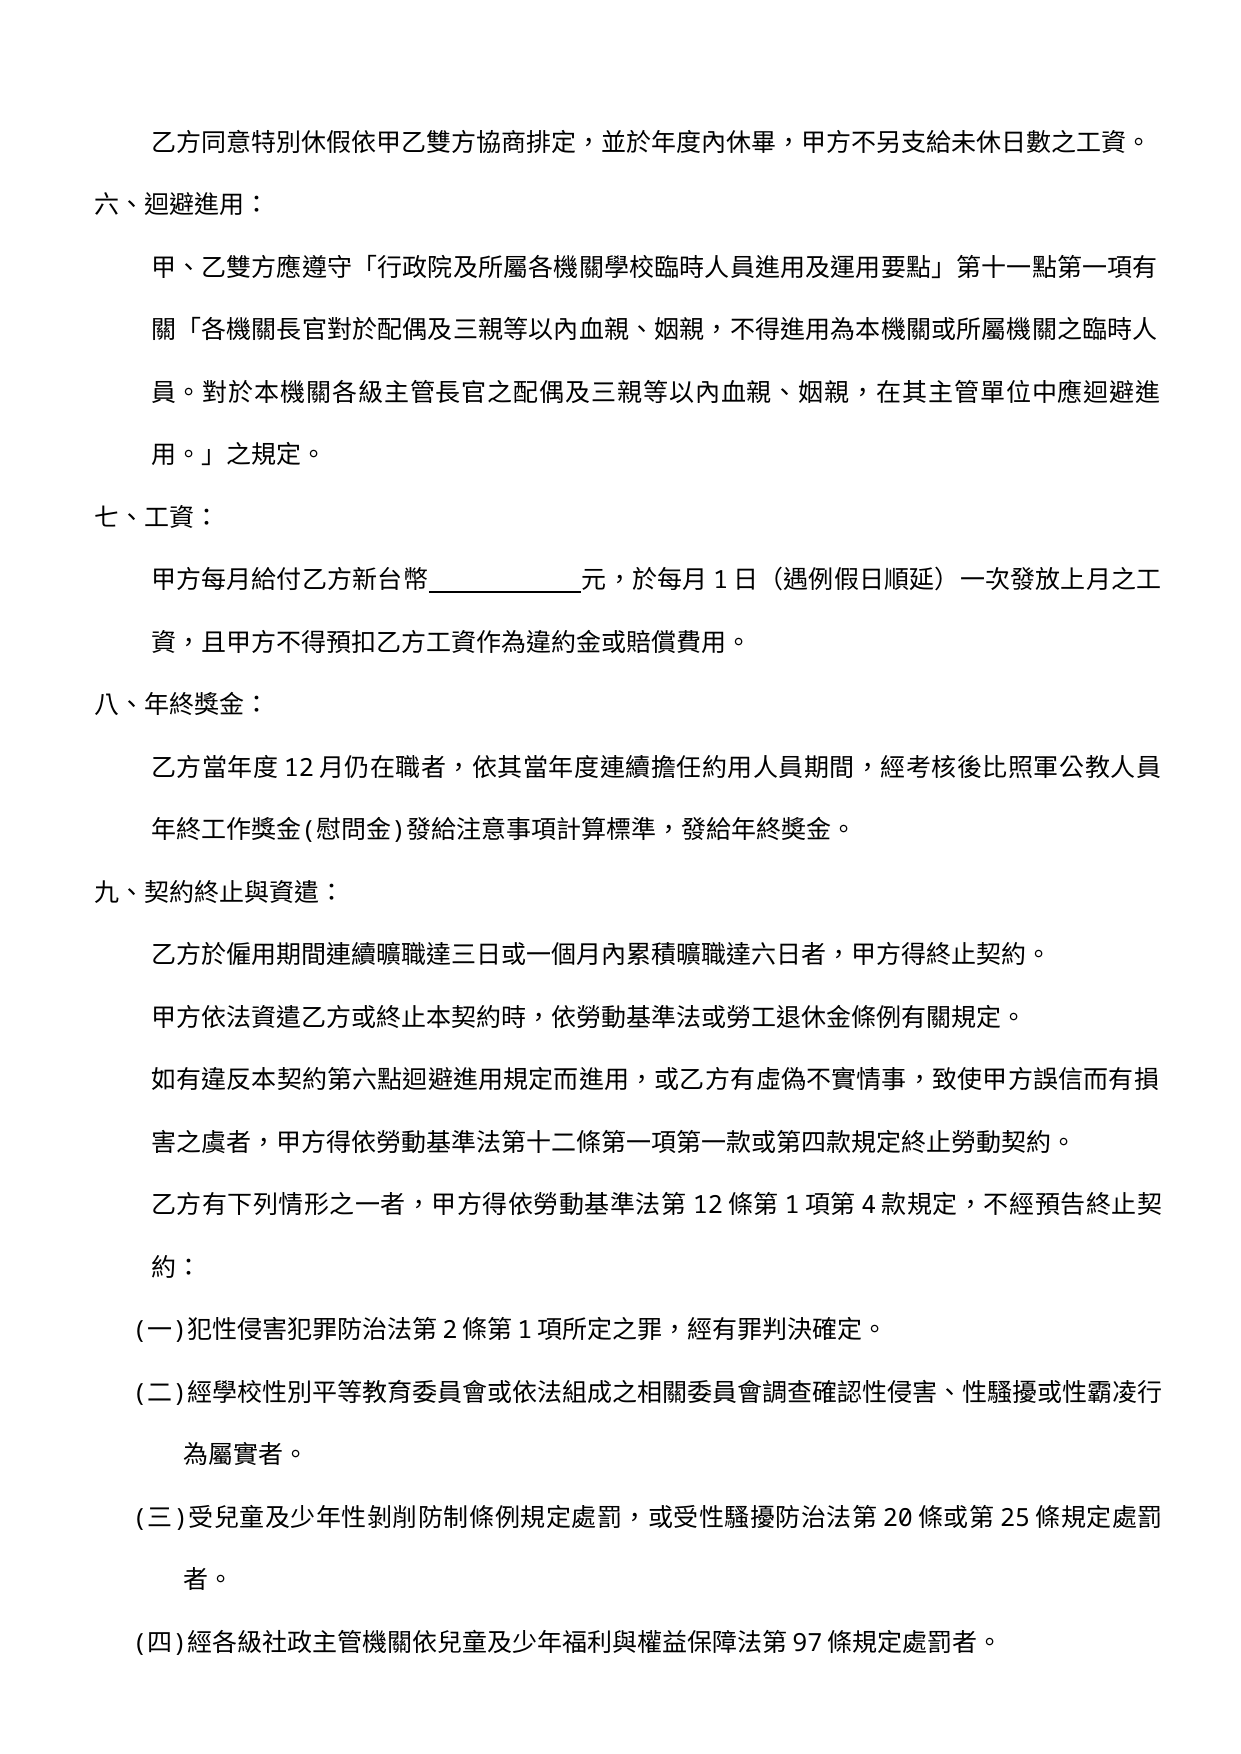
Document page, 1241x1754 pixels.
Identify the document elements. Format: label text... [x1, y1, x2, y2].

text 甲方依法資遣乙方或終止本契約時，依勞動基準法或勞工退休金條例有關規定。 [151, 974, 1162, 1036]
text (一)犯性侵害犯罪防治法第2條第1項所定之罪，經有罪判決確定。 [132, 1286, 1162, 1349]
text 八、年終獎金： [94, 661, 1162, 724]
text 乙方同意特別休假依甲乙雙方協商排定，並於年度內休畢，甲方不另支給未休日數之工資。 [151, 99, 1162, 161]
text 乙方當年度12月仍在職者，依其當年度連續擔任約用人員期間，經考核後比照軍公教人員年終工作獎金(慰問金)發給注意事項計算標準，發給年終奬金。 [151, 724, 1162, 849]
text (四)經各級社政主管機關依兒童及少年福利與權益保障法第97條規定處罰者。 [132, 1599, 1162, 1661]
text (二)經學校性別平等教育委員會或依法組成之相關委員會調查確認性侵害、性騷擾或性霸凌行為屬實者。 [132, 1349, 1162, 1474]
text 九、契約終止與資遣： [94, 849, 1162, 911]
text (三)受兒童及少年性剝削防制條例規定處罰，或受性騷擾防治法第20條或第25條規定處罰者。 [132, 1474, 1162, 1599]
text 七、工資： [94, 474, 1162, 536]
text 乙方於僱用期間連續曠職達三日或一個月內累積曠職達六日者，甲方得終止契約。 [151, 911, 1162, 974]
text 甲、乙雙方應遵守「行政院及所屬各機關學校臨時人員進用及運用要點」第十一點第一項有關「各機關長官對於配偶及三親等以內血親、姻親，不得進用為本機關或所屬機關之臨時人員。對於本機關各級主管長官之配偶及三親等以內血親、姻親，在其主管單位中應迴避進用。」之規定。 [151, 224, 1162, 474]
text 乙方有下列情形之一者，甲方得依勞動基準法第12條第1項第4款規定，不經預告終止契約： [151, 1161, 1162, 1286]
text 六、迴避進用： [94, 161, 1162, 224]
text 如有違反本契約第六點迴避進用規定而進用，或乙方有虛偽不實情事，致使甲方誤信而有損害之虞者，甲方得依勞動基準法第十二條第一項第一款或第四款規定終止勞動契約。 [151, 1036, 1162, 1161]
text 甲方每月給付乙方新台幣 元，於每月1日（遇例假日順延）一次發放上月之工資，且甲方不得預扣乙方工資作為違約金或賠償費用。 [151, 536, 1162, 661]
